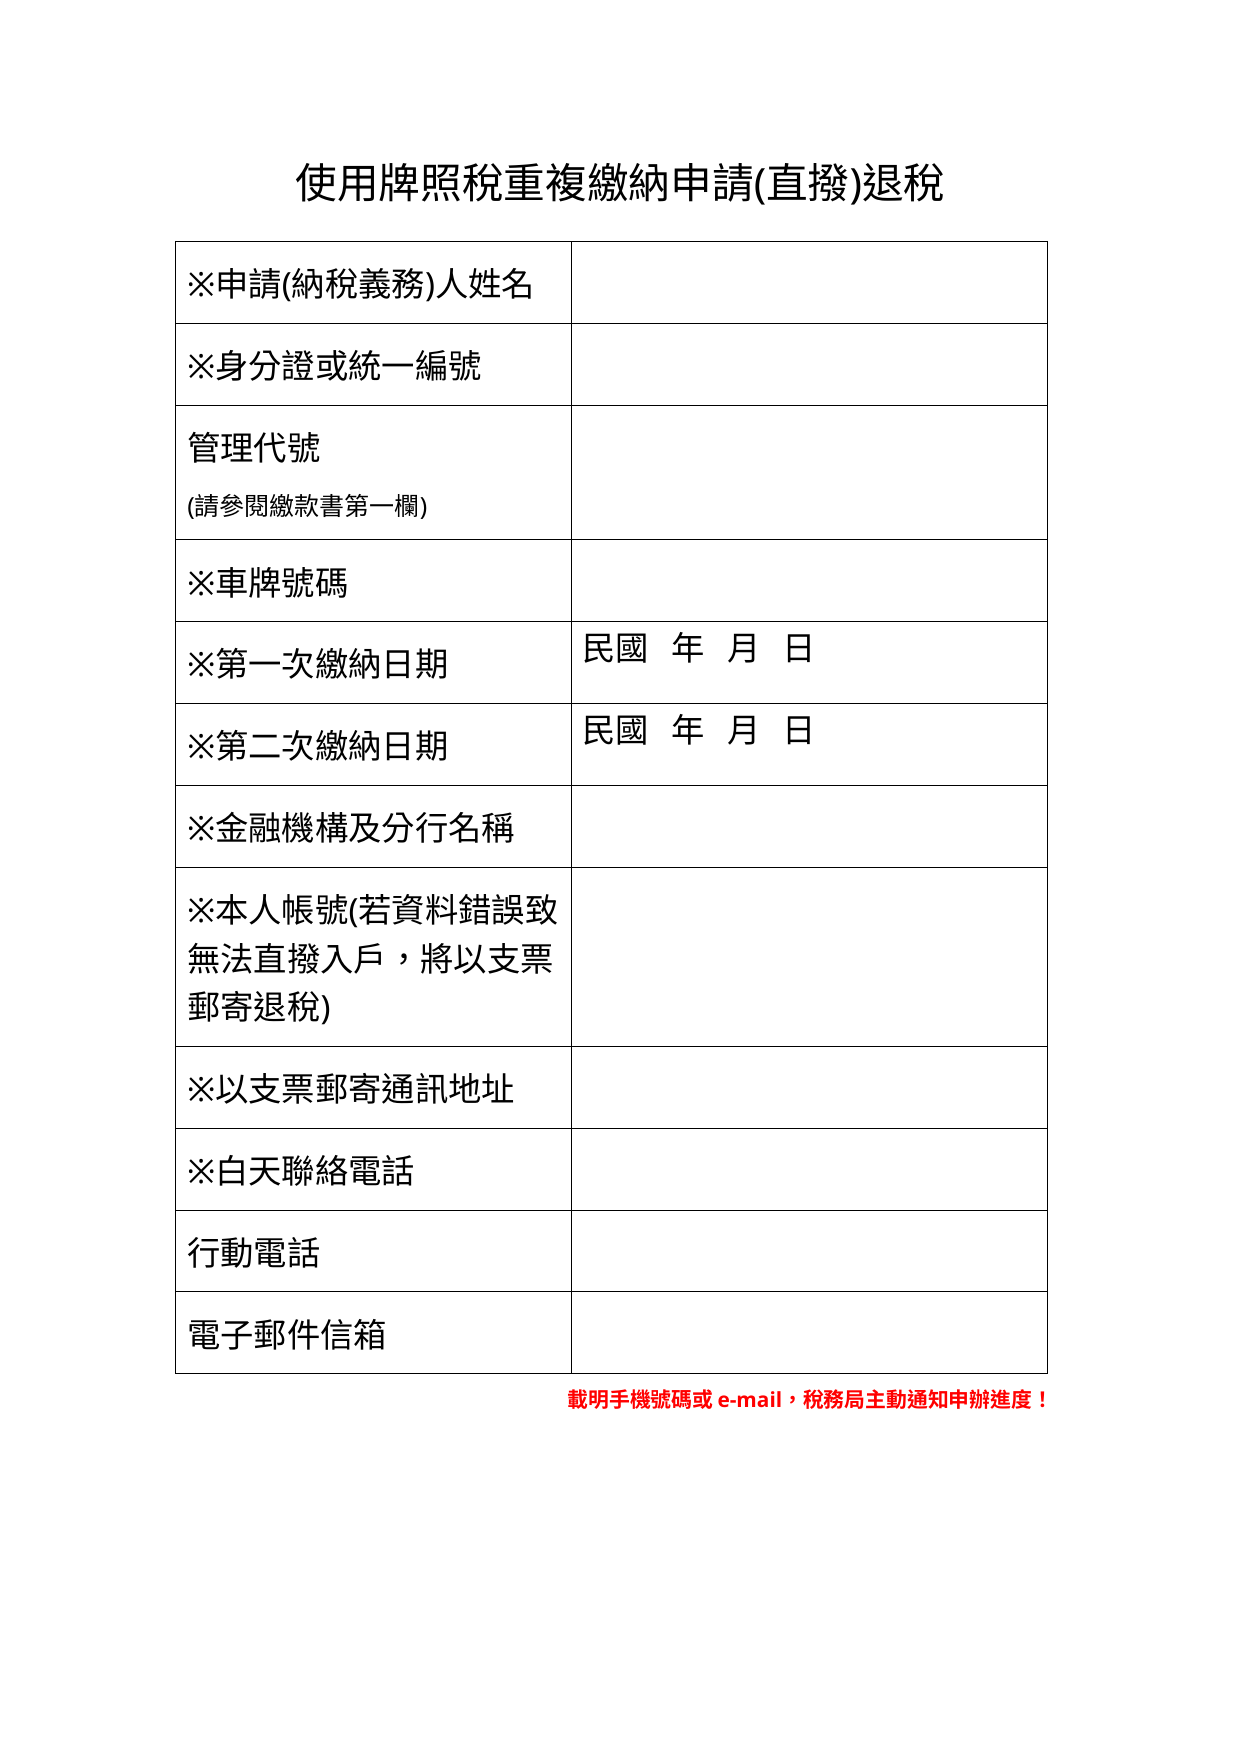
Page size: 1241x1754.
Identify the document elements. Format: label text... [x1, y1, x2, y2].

table_cell 管理代號 (請參閱繳款書第一欄) [176, 406, 571, 539]
table_cell ※以支票郵寄通訊地址 [176, 1047, 571, 1127]
table_cell [572, 868, 1047, 1046]
text 使用牌照稅重複繳納申請(直撥)退稅 [187, 150, 1053, 211]
table_cell ※白天聯絡電話 [176, 1129, 571, 1209]
table_cell ※第一次繳納日期 [176, 622, 571, 703]
table_cell [572, 1211, 1047, 1291]
table_cell 民國 年 月 日 [572, 622, 1047, 703]
table_cell ※車牌號碼 [176, 540, 571, 621]
table_cell [572, 1292, 1047, 1373]
table_header ※申請(納稅義務)人姓名 [176, 242, 571, 323]
table_cell ※第二次繳納日期 [176, 704, 571, 785]
table_cell 電子郵件信箱 [176, 1292, 571, 1373]
table_cell [572, 1129, 1047, 1209]
table_cell [572, 324, 1047, 405]
table_cell 民國 年 月 日 [572, 704, 1047, 785]
table_cell ※身分證或統一編號 [176, 324, 571, 405]
table_header [572, 242, 1047, 323]
table_cell [572, 406, 1047, 539]
table_cell 行動電話 [176, 1211, 571, 1291]
table_cell ※金融機構及分行名稱 [176, 786, 571, 867]
table_cell [572, 1047, 1047, 1127]
table_cell [572, 540, 1047, 621]
table_cell ※本人帳號(若資料錯誤致無法直撥入戶，將以支票郵寄退稅) [176, 868, 571, 1046]
table_cell [572, 786, 1047, 867]
text 載明手機號碼或e-mail，稅務局主動通知申辦進度！ [187, 1374, 1053, 1416]
